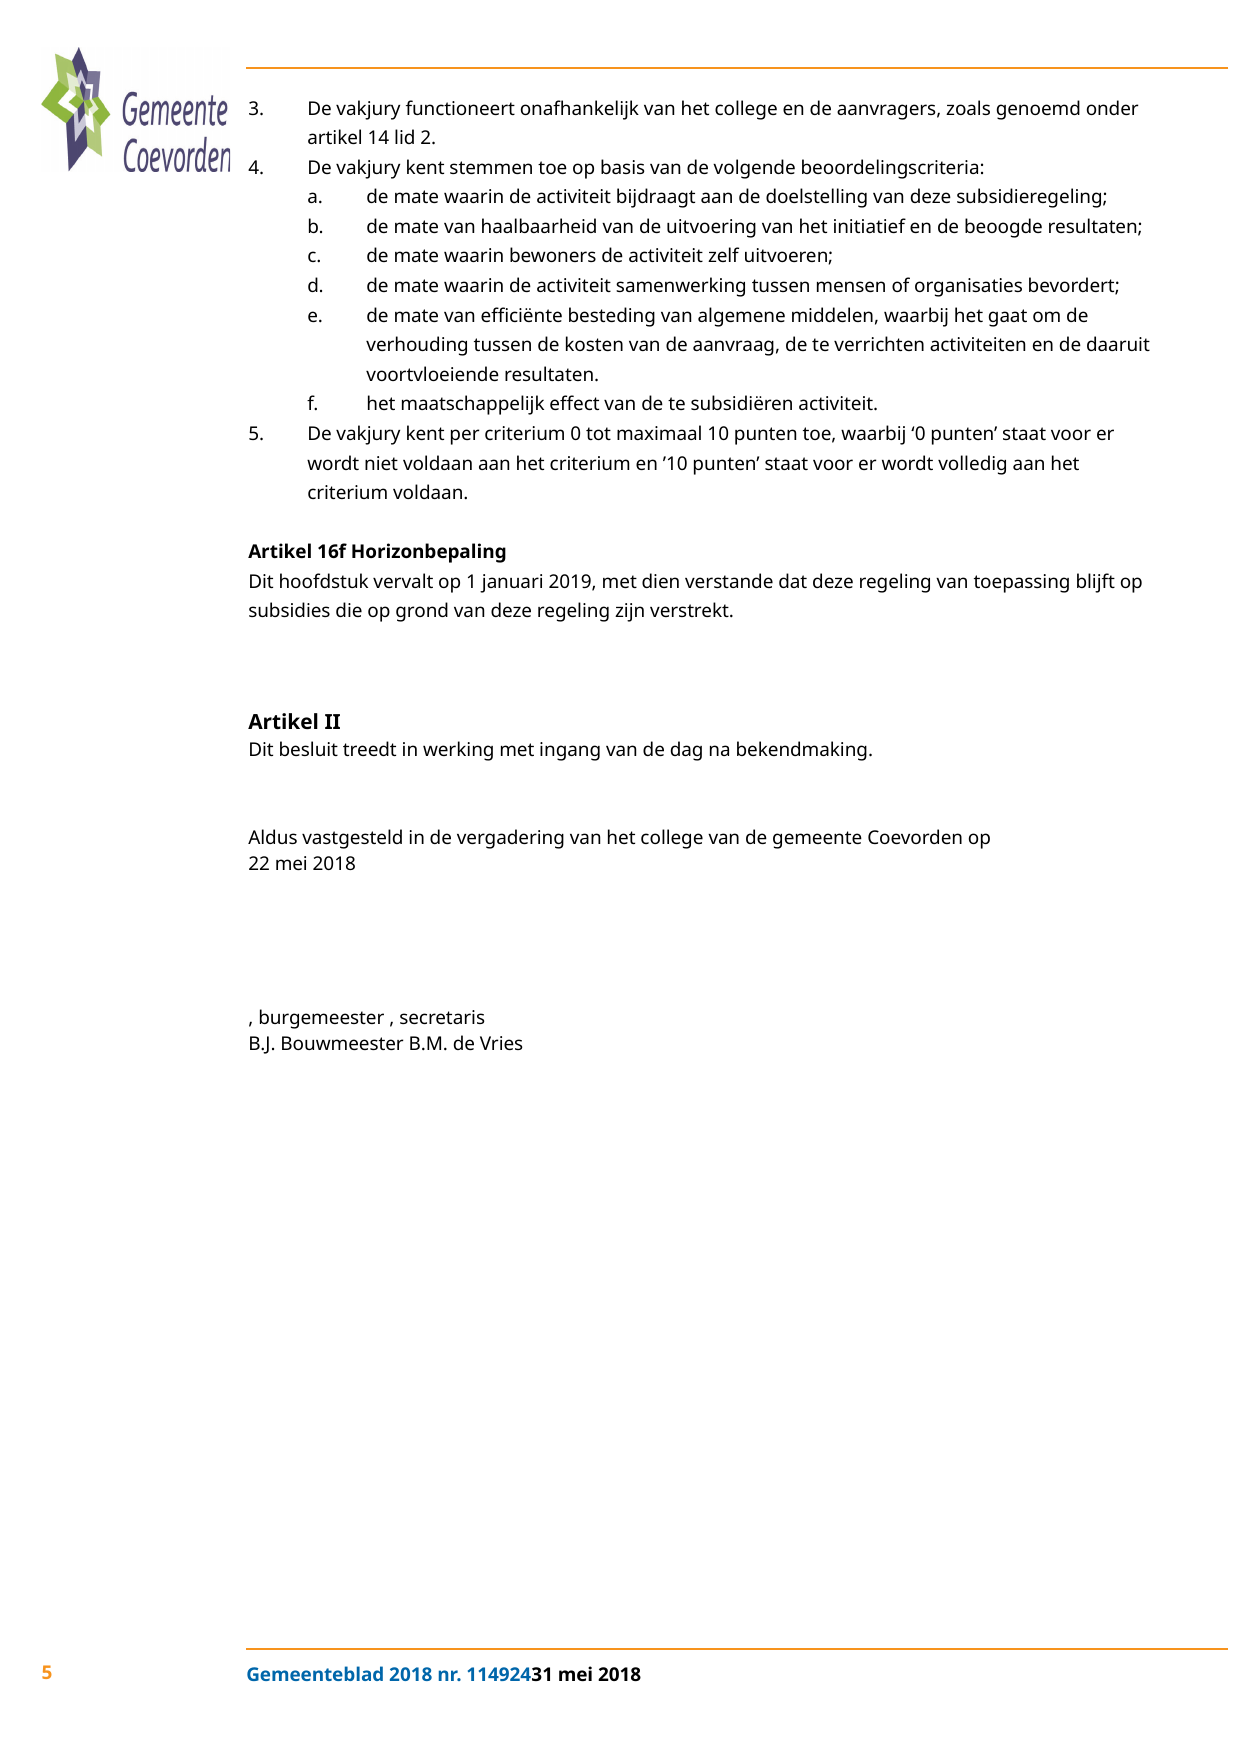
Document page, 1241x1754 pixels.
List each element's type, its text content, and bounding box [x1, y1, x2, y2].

list de mate waarin bewoners de activiteit zelf uitvoeren; [307, 243, 1152, 268]
text Dit besluit treedt in werking met ingang van de dag na bekendmaking. [248, 736, 1152, 761]
text Artikel II [248, 707, 1152, 736]
text 22 mei 2018 [248, 850, 1152, 876]
list de mate van haalbaarheid van de uitvoering van het initiatief en de beoogde resultaten; [307, 213, 1152, 239]
list de mate van efficiënte besteding van algemene middelen, waarbij het gaat om de verhouding tussen de kosten van de aanvraag, de te verrichten activiteiten en de daaruit voortvloeiende resultaten. [307, 302, 1152, 387]
list het maatschappelijk effect van de te subsidiëren activiteit. [307, 391, 1152, 416]
text B.J. Bouwmeester B.M. de Vries [248, 1030, 1152, 1056]
list De vakjury kent per criterium 0 tot maximaal 10 punten toe, waarbij ‘0 punten’ staat voor er wordt niet voldaan aan het criterium en ’10 punten’ staat voor er wordt volledig aan het criterium voldaan. [248, 420, 1152, 505]
text Aldus vastgesteld in de vergadering van het college van de gemeente Coevorden op [248, 824, 1152, 850]
list De vakjury kent stemmen toe op basis van de volgende beoordelingscriteria: [248, 154, 1152, 180]
text Artikel 16f Horizonbepaling [248, 538, 1152, 564]
text , burgemeester , secretaris [248, 1004, 1152, 1030]
picture [41, 47, 231, 172]
list De vakjury functioneert onafhankelijk van het college en de aanvragers, zoals genoemd onder artikel 14 lid 2. [248, 95, 1152, 150]
list de mate waarin de activiteit bijdraagt aan de doelstelling van deze subsidieregeling; [307, 183, 1152, 209]
text Dit hoofdstuk vervalt op 1 januari 2019, met dien verstande dat deze regeling van toepassing blijft op subsidies die op grond van deze regeling zijn verstrekt. [248, 568, 1152, 623]
list de mate waarin de activiteit samenwerking tussen mensen of organisaties bevordert; [307, 272, 1152, 298]
